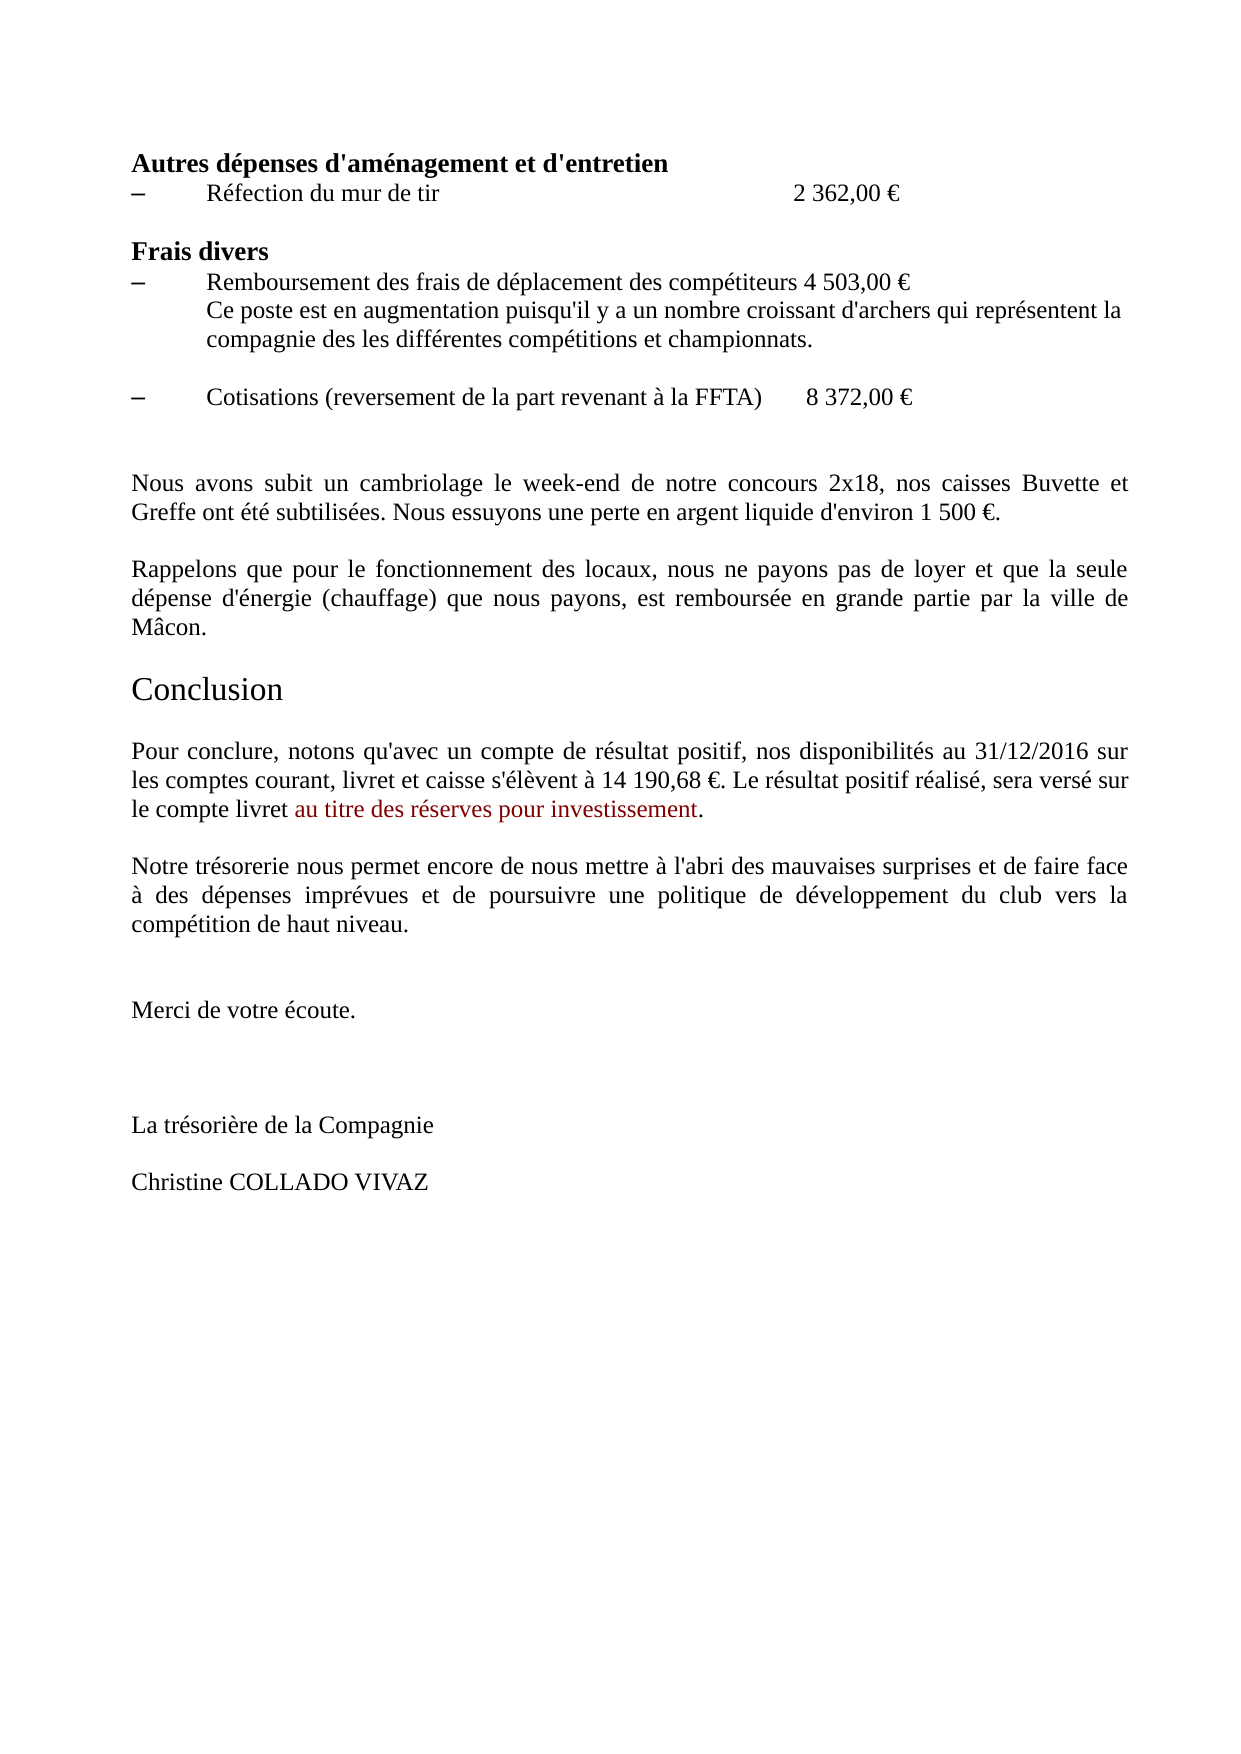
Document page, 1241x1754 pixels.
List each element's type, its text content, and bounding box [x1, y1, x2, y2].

list Réfection du mur de tir 2 362,00 € [131, 178, 1130, 207]
text Notre trésorerie nous permet encore de nous mettre à l'abri des mauvaises surprises et de faire face à des dépenses imprévues et de poursuivre une politique de développement du club vers la compétition de haut niveau. [131, 851, 1130, 937]
text Pour conclure, notons qu'avec un compte de résultat positif, nos disponibilités au 31/12/2016 sur les comptes courant, livret et caisse s'élèvent à 14 190,68 €. Le résultat positif réalisé, sera versé sur le compte livret au titre des réserves pour investissement. [131, 736, 1130, 822]
text La trésorière de la Compagnie [131, 1110, 1130, 1139]
text Nous avons subit un cambriolage le week-end de notre concours 2x18, nos caisses Buvette et Greffe ont été subtilisées. Nous essuyons une perte en argent liquide d'environ 1 500 €. [131, 468, 1130, 525]
list Autres dépenses d'aménagement et d'entretien [131, 147, 1130, 178]
list Conclusion [131, 669, 1130, 707]
list Cotisations (reversement de la part revenant à la FFTA) 8 372,00 € [131, 382, 1130, 410]
list Frais divers [131, 236, 1130, 267]
list compagnie des les différentes compétitions et championnats. [131, 324, 1130, 353]
text Merci de votre écoute. [131, 995, 1130, 1024]
list Remboursement des frais de déplacement des compétiteurs 4 503,00 € [131, 267, 1130, 295]
text Christine COLLADO VIVAZ [131, 1167, 1130, 1196]
list Ce poste est en augmentation puisqu'il y a un nombre croissant d'archers qui représentent la [131, 295, 1130, 324]
text Rappelons que pour le fonctionnement des locaux, nous ne payons pas de loyer et que la seule dépense d'énergie (chauffage) que nous payons, est remboursée en grande partie par la ville de Mâcon. [131, 554, 1130, 640]
